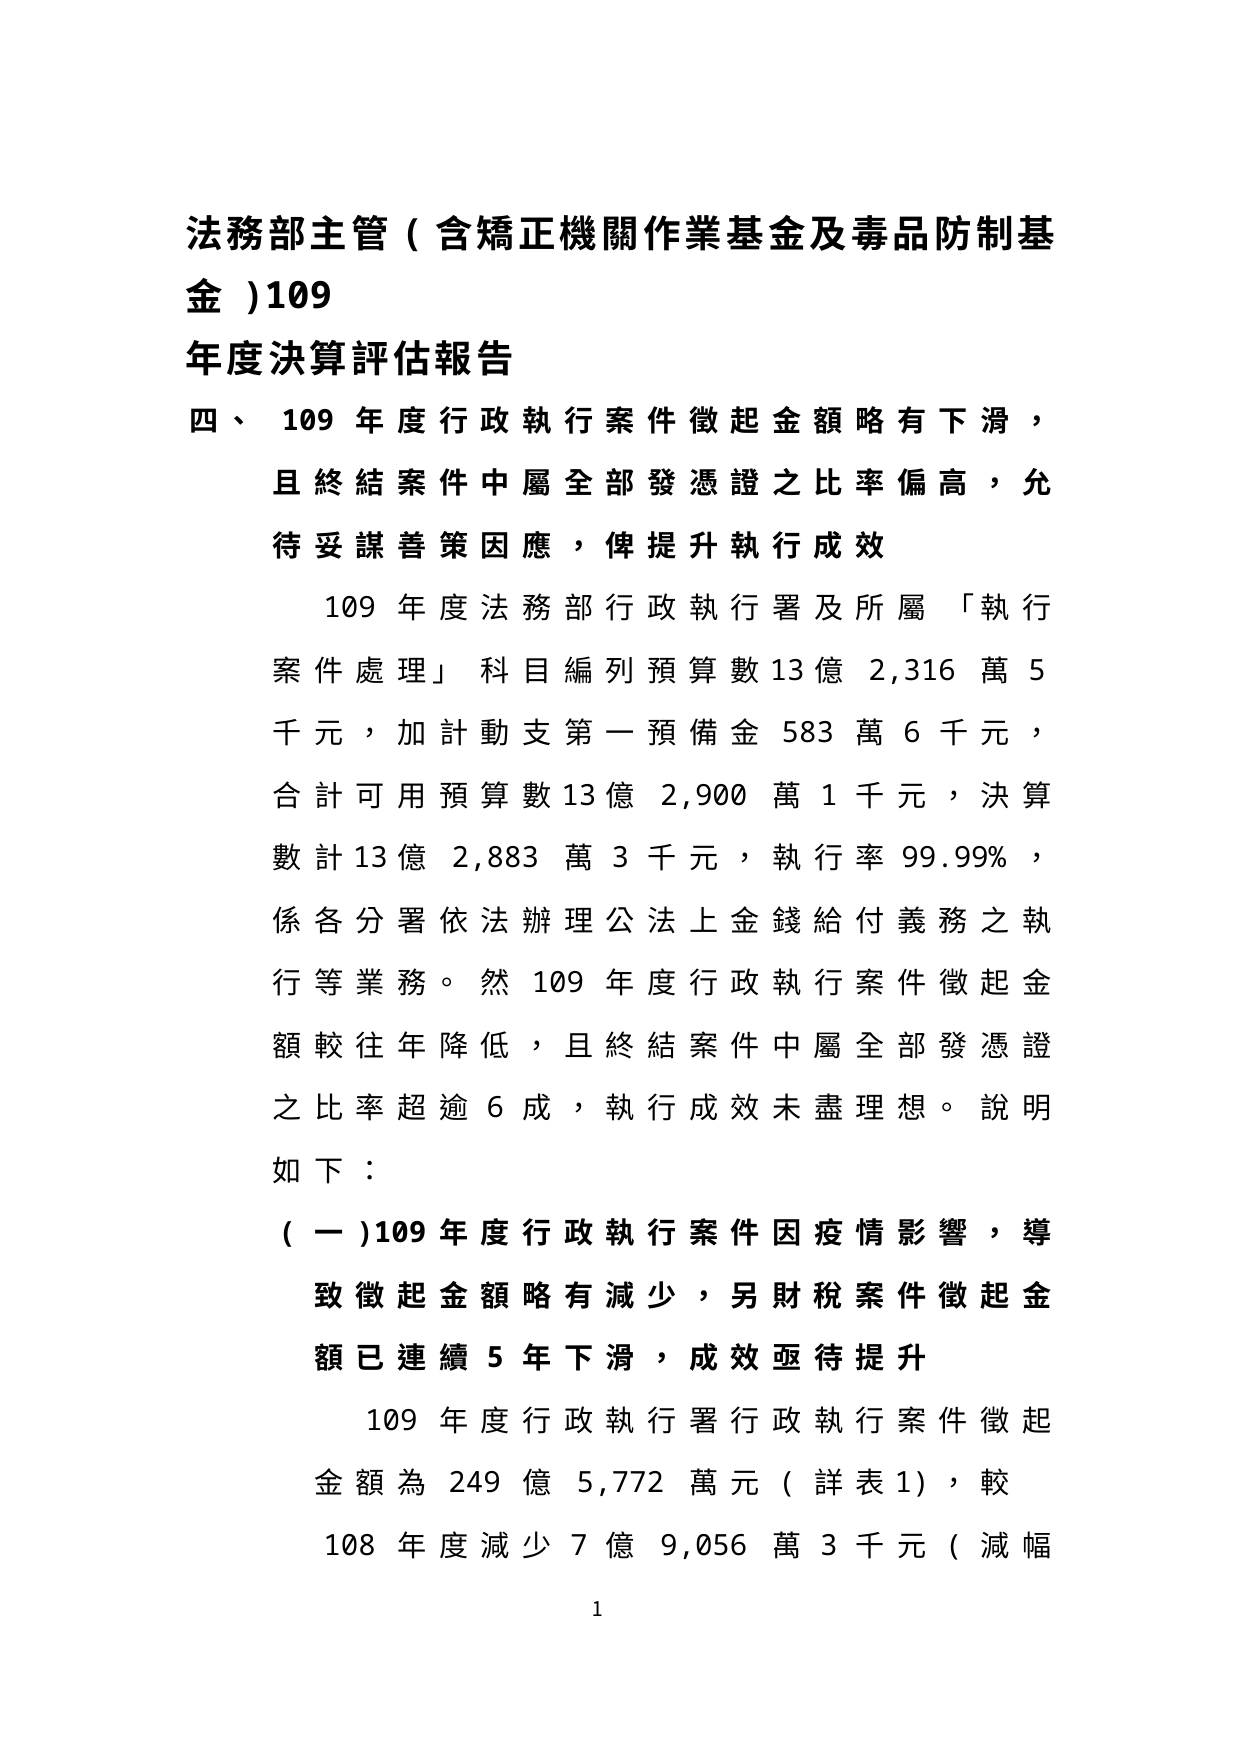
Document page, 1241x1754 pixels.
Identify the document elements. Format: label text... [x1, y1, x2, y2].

text (一)109年度行政執行案件因疫情影響，導致徵起金額略有減少，另財稅案件徵起金額已連續5年下滑，成效亟待提升 [242, 1189, 1058, 1377]
text 法務部主管(含矯正機關作業基金及毒品防制基金)109 [183, 189, 1058, 314]
text 109年度法務部行政執行署及所屬「執行案件處理」科目編列預算數13億2,316萬5千元，加計動支第一預備金583萬6千元，合計可用預算數13億2,900萬1千元，決算數計13億2,883萬3千元，執行率99.99%，係各分署依法辦理公法上金錢給付義務之執行等業務。然109年度行政執行案件徵起金額較往年降低，且終結案件中屬全部發憑證之比率超逾6成，執行成效未盡理想。說明如下： [242, 564, 1058, 1189]
text 四、109年度行政執行案件徵起金額略有下滑，且終結案件中屬全部發憑證之比率偏高，允待妥謀善策因應，俾提升執行成效 [183, 377, 1058, 564]
text 年度決算評估報告 [183, 314, 1058, 377]
text 109年度行政執行署行政執行案件徵起金額為249億5,772萬元(詳表1)，較108年度減少7億9,056萬3千元(減幅 [271, 1377, 1058, 1564]
